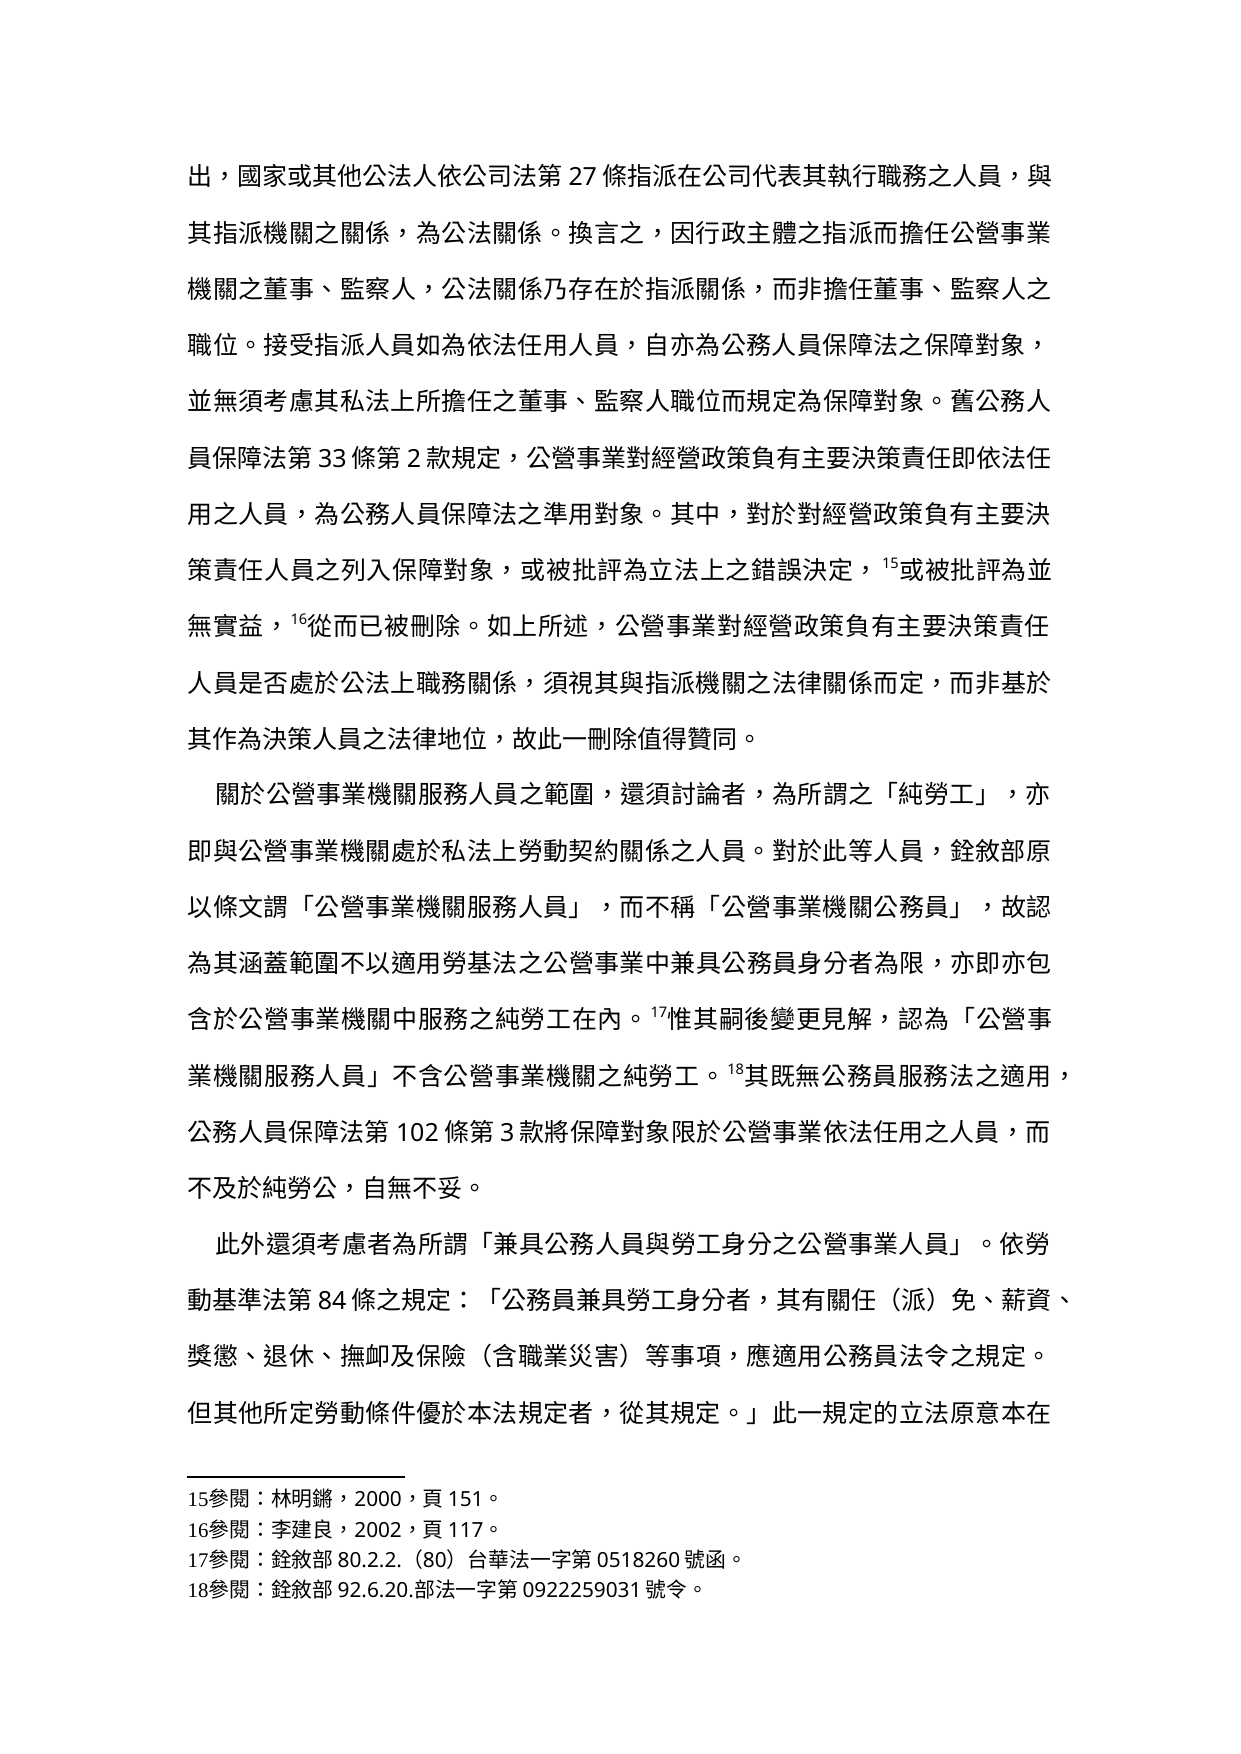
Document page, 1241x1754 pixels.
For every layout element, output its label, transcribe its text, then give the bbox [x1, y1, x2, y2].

text 參閱：林明鏘，2000，頁151。 [187, 1483, 1053, 1513]
text 關於公營事業機關服務人員之範圍，還須討論者，為所謂之「純勞工」，亦即與公營事業機關處於私法上勞動契約關係之人員。對於此等人員，銓敘部原以條文謂「公營事業機關服務人員」，而不稱「公營事業機關公務員」，故認為其涵蓋範圍不以適用勞基法之公營事業中兼具公務員身分者為限，亦即亦包含於公營事業機關中服務之純勞工在內。惟其嗣後變更見解，認為「公營事業機關服務人員」不含公營事業機關之純勞工。其既無公務員服務法之適用，公務人員保障法第102條第3款將保障對象限於公營事業依法任用之人員，而不及於純勞公，自無不妥。 [187, 768, 1053, 1199]
text 參閱：李建良，2002，頁117。 [187, 1513, 1053, 1543]
text 參閱：銓敘部80.2.2.（80）台華法一字第0518260號函。 [187, 1543, 1053, 1574]
text 參閱：銓敘部92.6.20.部法一字第0922259031號令。 [187, 1574, 1053, 1604]
text 出，國家或其他公法人依公司法第27條指派在公司代表其執行職務之人員，與其指派機關之關係，為公法關係。換言之，因行政主體之指派而擔任公營事業機關之董事、監察人，公法關係乃存在於指派關係，而非擔任董事、監察人之職位。接受指派人員如為依法任用人員，自亦為公務人員保障法之保障對象，並無須考慮其私法上所擔任之董事、監察人職位而規定為保障對象。舊公務人員保障法第33條第2款規定，公營事業對經營政策負有主要決策責任即依法任用之人員，為公務人員保障法之準用對象。其中，對於對經營政策負有主要決策責任人員之列入保障對象，或被批評為立法上之錯誤決定，或被批評為並無實益，從而已被刪除。如上所述，公營事業對經營政策負有主要決策責任人員是否處於公法上職務關係，須視其與指派機關之法律關係而定，而非基於其作為決策人員之法律地位，故此一刪除值得贊同。 [187, 150, 1053, 750]
text 此外還須考慮者為所謂「兼具公務人員與勞工身分之公營事業人員」。依勞動基準法第84條之規定：「公務員兼具勞工身分者，其有關任（派）免、薪資、獎懲、退休、撫卹及保險（含職業災害）等事項，應適用公務員法令之規定。但其他所定勞動條件優於本法規定者，從其規定。」此一規定的立法原意本在使具公務員身分之公營事業人員適用公務員法，而不適用勞基法，而行政實務之發展乃成為該等人員可同時適用公務員法與勞基法，造成法律適用之混亂。正本清源之道，乃是釐清公營事業人員之法律關係，而依法律關係之不同分別適用公務員法與勞基法。惟在目前之法律狀況下，此等人員既具有公務員身分，自為公務人員保障法之保障對象。 [187, 1217, 1053, 1424]
